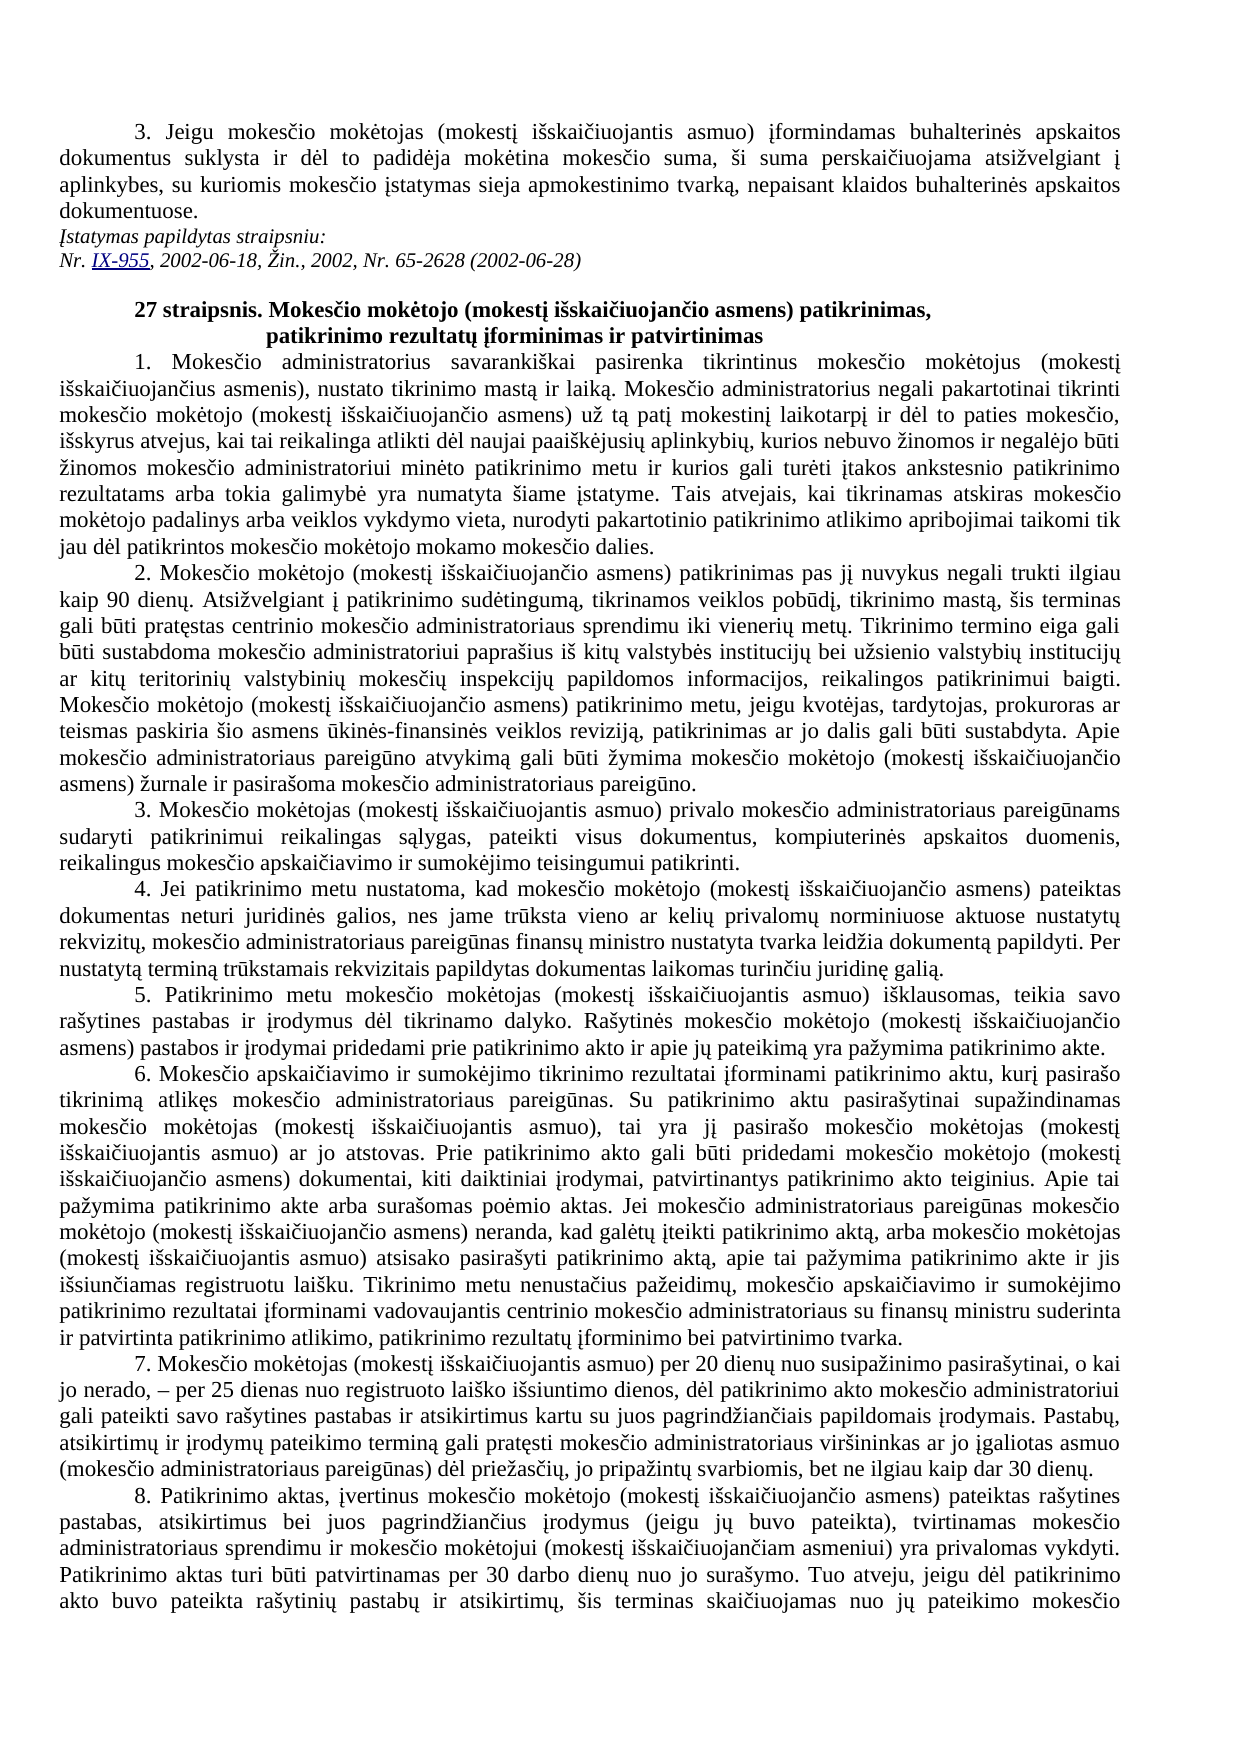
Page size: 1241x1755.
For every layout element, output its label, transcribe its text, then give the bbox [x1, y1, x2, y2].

text 6. Mokesčio apskaičiavimo ir sumokėjimo tikrinimo rezultatai įforminami patikrinimo aktu, kurį pasirašo tikrinimą atlikęs mokesčio administratoriaus pareigūnas. Su patikrinimo aktu pasirašytinai supažindinamas mokesčio mokėtojas (mokestį išskaičiuojantis asmuo), tai yra jį pasirašo mokesčio mokėtojas (mokestį išskaičiuojantis asmuo) ar jo atstovas. Prie patikrinimo akto gali būti pridedami mokesčio mokėtojo (mokestį išskaičiuojančio asmens) dokumentai, kiti daiktiniai įrodymai, patvirtinantys patikrinimo akto teiginius. Apie tai pažymima patikrinimo akte arba surašomas poėmio aktas. Jei mokesčio administratoriaus pareigūnas mokesčio mokėtojo (mokestį išskaičiuojančio asmens) neranda, kad galėtų įteikti patikrinimo aktą, arba mokesčio mokėtojas (mokestį išskaičiuojantis asmuo) atsisako pasirašyti patikrinimo aktą, apie tai pažymima patikrinimo akte ir jis išsiunčiamas registruotu laišku. Tikrinimo metu nenustačius pažeidimų, mokesčio apskaičiavimo ir sumokėjimo patikrinimo rezultatai įforminami vadovaujantis centrinio mokesčio administratoriaus su finansų ministru suderinta ir patvirtinta patikrinimo atlikimo, patikrinimo rezultatų įforminimo bei patvirtinimo tvarka. [59, 1060, 1122, 1350]
text patikrinimo rezultatų įforminimas ir patvirtinimas [266, 322, 1122, 348]
text Nr. IX-955, 2002-06-18, Žin., 2002, Nr. 65-2628 (2002-06-28) [59, 248, 1122, 272]
text 4. Jei patikrinimo metu nustatoma, kad mokesčio mokėtojo (mokestį išskaičiuojančio asmens) pateiktas dokumentas neturi juridinės galios, nes jame trūksta vieno ar kelių privalomų norminiuose aktuose nustatytų rekvizitų, mokesčio administratoriaus pareigūnas finansų ministro nustatyta tvarka leidžia dokumentą papildyti. Per nustatytą terminą trūkstamais rekvizitais papildytas dokumentas laikomas turinčiu juridinę galią. [59, 876, 1122, 981]
text 8. Patikrinimo aktas, įvertinus mokesčio mokėtojo (mokestį išskaičiuojančio asmens) pateiktas rašytines pastabas, atsikirtimus bei juos pagrindžiančius įrodymus (jeigu jų buvo pateikta), tvirtinamas mokesčio administratoriaus sprendimu ir mokesčio mokėtojui (mokestį išskaičiuojančiam asmeniui) yra privalomas vykdyti. Patikrinimo aktas turi būti patvirtinamas per 30 darbo dienų nuo jo surašymo. Tuo atveju, jeigu dėl patikrinimo akto buvo pateikta rašytinių pastabų ir atsikirtimų, šis terminas skaičiuojamas nuo jų pateikimo mokesčio [59, 1482, 1122, 1613]
text 3. Mokesčio mokėtojas (mokestį išskaičiuojantis asmuo) privalo mokesčio administratoriaus pareigūnams sudaryti patikrinimui reikalingas sąlygas, pateikti visus dokumentus, kompiuterinės apskaitos duomenis, reikalingus mokesčio apskaičiavimo ir sumokėjimo teisingumui patikrinti. [59, 796, 1122, 876]
text 3. Jeigu mokesčio mokėtojas (mokestį išskaičiuojantis asmuo) įformindamas buhalterinės apskaitos dokumentus suklysta ir dėl to padidėja mokėtina mokesčio suma, ši suma perskaičiuojama atsižvelgiant į aplinkybes, su kuriomis mokesčio įstatymas sieja apmokestinimo tvarką, nepaisant klaidos buhalterinės apskaitos dokumentuose. [59, 118, 1122, 223]
text 5. Patikrinimo metu mokesčio mokėtojas (mokestį išskaičiuojantis asmuo) išklausomas, teikia savo rašytines pastabas ir įrodymus dėl tikrinamo dalyko. Rašytinės mokesčio mokėtojo (mokestį išskaičiuojančio asmens) pastabos ir įrodymai pridedami prie patikrinimo akto ir apie jų pateikimą yra pažymima patikrinimo akte. [59, 981, 1122, 1060]
text 2. Mokesčio mokėtojo (mokestį išskaičiuojančio asmens) patikrinimas pas jį nuvykus negali trukti ilgiau kaip 90 dienų. Atsižvelgiant į patikrinimo sudėtingumą, tikrinamos veiklos pobūdį, tikrinimo mastą, šis terminas gali būti pratęstas centrinio mokesčio administratoriaus sprendimu iki vienerių metų. Tikrinimo termino eiga gali būti sustabdoma mokesčio administratoriui paprašius iš kitų valstybės institucijų bei užsienio valstybių institucijų ar kitų teritorinių valstybinių mokesčių inspekcijų papildomos informacijos, reikalingos patikrinimui baigti. Mokesčio mokėtojo (mokestį išskaičiuojančio asmens) patikrinimo metu, jeigu kvotėjas, tardytojas, prokuroras ar teismas paskiria šio asmens ūkinės-finansinės veiklos reviziją, patikrinimas ar jo dalis gali būti sustabdyta. Apie mokesčio administratoriaus pareigūno atvykimą gali būti žymima mokesčio mokėtojo (mokestį išskaičiuojančio asmens) žurnale ir pasirašoma mokesčio administratoriaus pareigūno. [59, 559, 1122, 796]
text 7. Mokesčio mokėtojas (mokestį išskaičiuojantis asmuo) per 20 dienų nuo susipažinimo pasirašytinai, o kai jo nerado, – per 25 dienas nuo registruoto laiško išsiuntimo dienos, dėl patikrinimo akto mokesčio administratoriui gali pateikti savo rašytines pastabas ir atsikirtimus kartu su juos pagrindžiančiais papildomais įrodymais. Pastabų, atsikirtimų ir įrodymų pateikimo terminą gali pratęsti mokesčio administratoriaus viršininkas ar jo įgaliotas asmuo (mokesčio administratoriaus pareigūnas) dėl priežasčių, jo pripažintų svarbiomis, bet ne ilgiau kaip dar 30 dienų. [59, 1350, 1122, 1482]
text Įstatymas papildytas straipsniu: [59, 223, 1122, 248]
text 1. Mokesčio administratorius savarankiškai pasirenka tikrintinus mokesčio mokėtojus (mokestį išskaičiuojančius asmenis), nustato tikrinimo mastą ir laiką. Mokesčio administratorius negali pakartotinai tikrinti mokesčio mokėtojo (mokestį išskaičiuojančio asmens) už tą patį mokestinį laikotarpį ir dėl to paties mokesčio, išskyrus atvejus, kai tai reikalinga atlikti dėl naujai paaiškėjusių aplinkybių, kurios nebuvo žinomos ir negalėjo būti žinomos mokesčio administratoriui minėto patikrinimo metu ir kurios gali turėti įtakos ankstesnio patikrinimo rezultatams arba tokia galimybė yra numatyta šiame įstatyme. Tais atvejais, kai tikrinamas atskiras mokesčio mokėtojo padalinys arba veiklos vykdymo vieta, nurodyti pakartotinio patikrinimo atlikimo apribojimai taikomi tik jau dėl patikrintos mokesčio mokėtojo mokamo mokesčio dalies. [59, 348, 1122, 559]
text 27 straipsnis. Mokesčio mokėtojo (mokestį išskaičiuojančio asmens) patikrinimas, [134, 296, 1122, 322]
